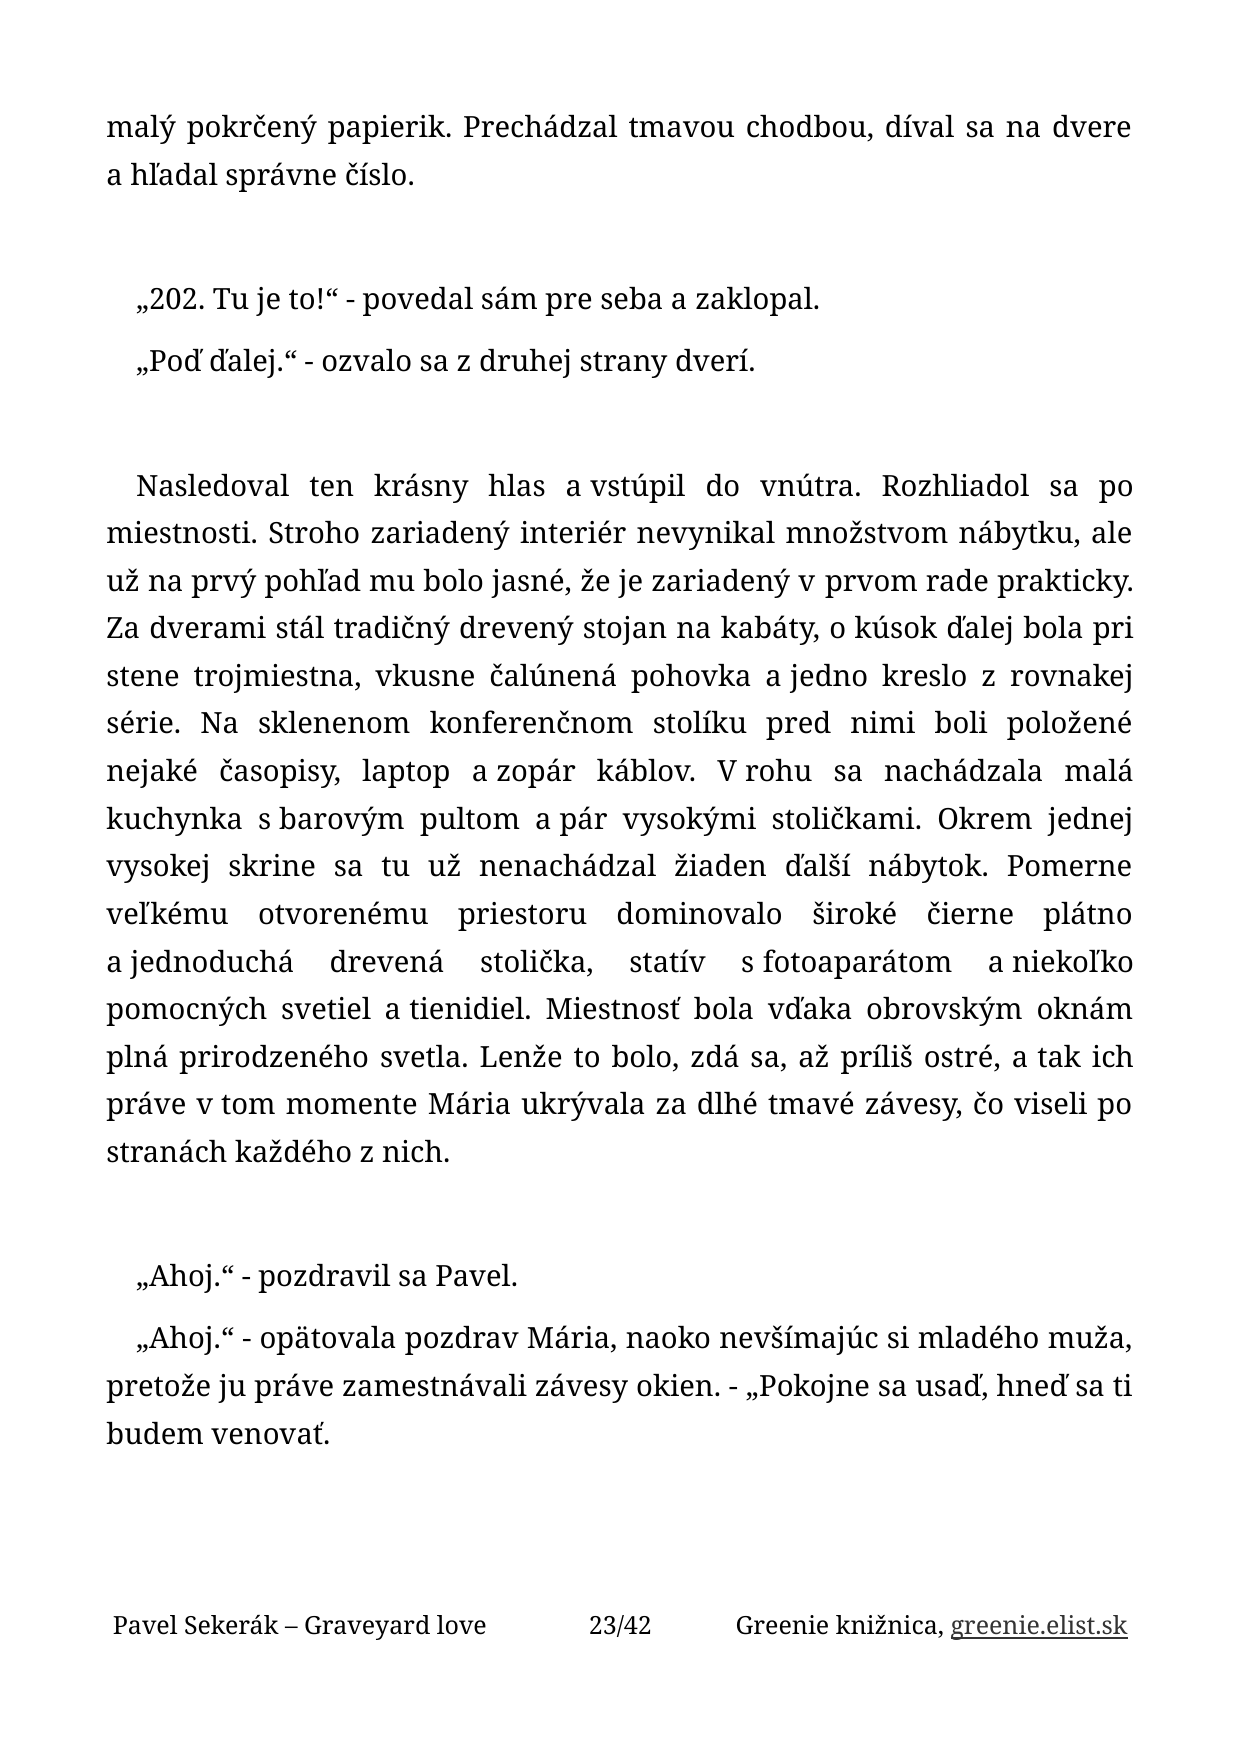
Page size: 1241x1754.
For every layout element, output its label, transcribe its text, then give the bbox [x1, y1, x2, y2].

text „Ahoj.“ - opätovala pozdrav Mária, naoko nevšímajúc si mladého muža, pretože ju práve zamestnávali závesy okien. - „Pokojne sa usaď, hneď sa ti budem venovať. [106, 1318, 1134, 1453]
text „202. Tu je to!“ - povedal sám pre seba a zaklopal. [106, 278, 1134, 318]
text Nasledoval ten krásny hlas a vstúpil do vnútra. Rozhliadol sa po miestnosti. Stroho zariadený interiér nevynikal množstvom nábytku, ale už na prvý pohľad mu bolo jasné, že je zariadený v prvom rade prakticky. Za dverami stál tradičný drevený stojan na kabáty, o kúsok ďalej bola pri stene trojmiestna, vkusne čalúnená pohovka a jedno kreslo z rovnakej série. Na sklenenom konferenčnom stolíku pred nimi boli položené nejaké časopisy, laptop a zopár káblov. V rohu sa nachádzala malá kuchynka s barovým pultom a pár vysokými stoličkami. Okrem jednej vysokej skrine sa tu už nenachádzal žiaden ďalší nábytok. Pomerne veľkému otvorenému priestoru dominovalo široké čierne plátno a jednoduchá drevená stolička, statív s fotoaparátom a niekoľko pomocných svetiel a tienidiel. Miestnosť bola vďaka obrovským oknám plná prirodzeného svetla. Lenže to bolo, zdá sa, až príliš ostré, a tak ich práve v tom momente Mária ukrývala za dlhé tmavé závesy, čo viseli po stranách každého z nich. [106, 465, 1134, 1171]
text „Ahoj.“ - pozdravil sa Pavel. [106, 1256, 1134, 1295]
text „Poď ďalej.“ - ozvalo sa z druhej strany dverí. [106, 340, 1134, 380]
text malý pokrčený papierik. Prechádzal tmavou chodbou, díval sa na dvere a hľadal správne číslo. [106, 106, 1134, 193]
